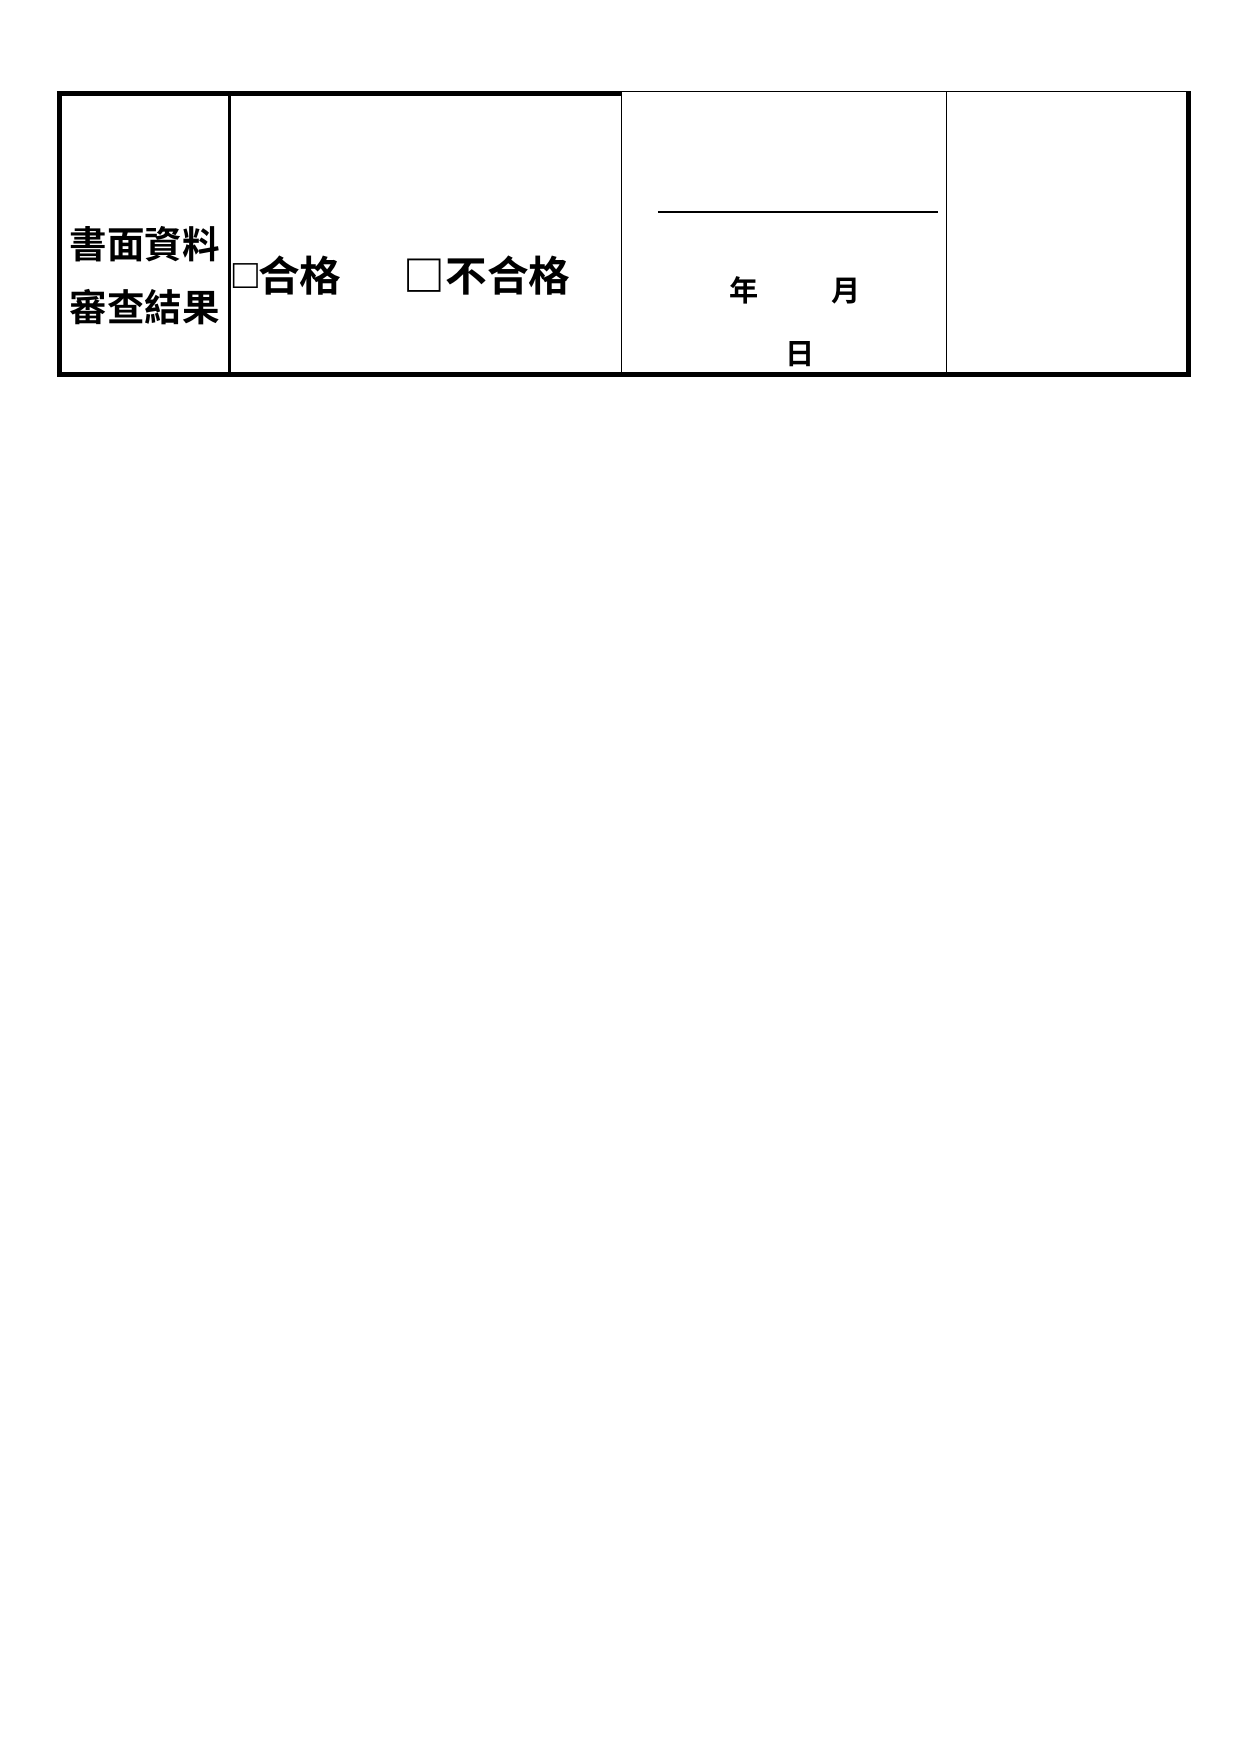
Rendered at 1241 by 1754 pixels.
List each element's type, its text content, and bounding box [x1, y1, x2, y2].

table_cell 書面資料審查結果 [62, 96, 228, 372]
table_cell □合格 □不合格 [231, 96, 621, 372]
table_cell 年 月 日 [622, 92, 946, 372]
table_cell [947, 92, 1186, 372]
